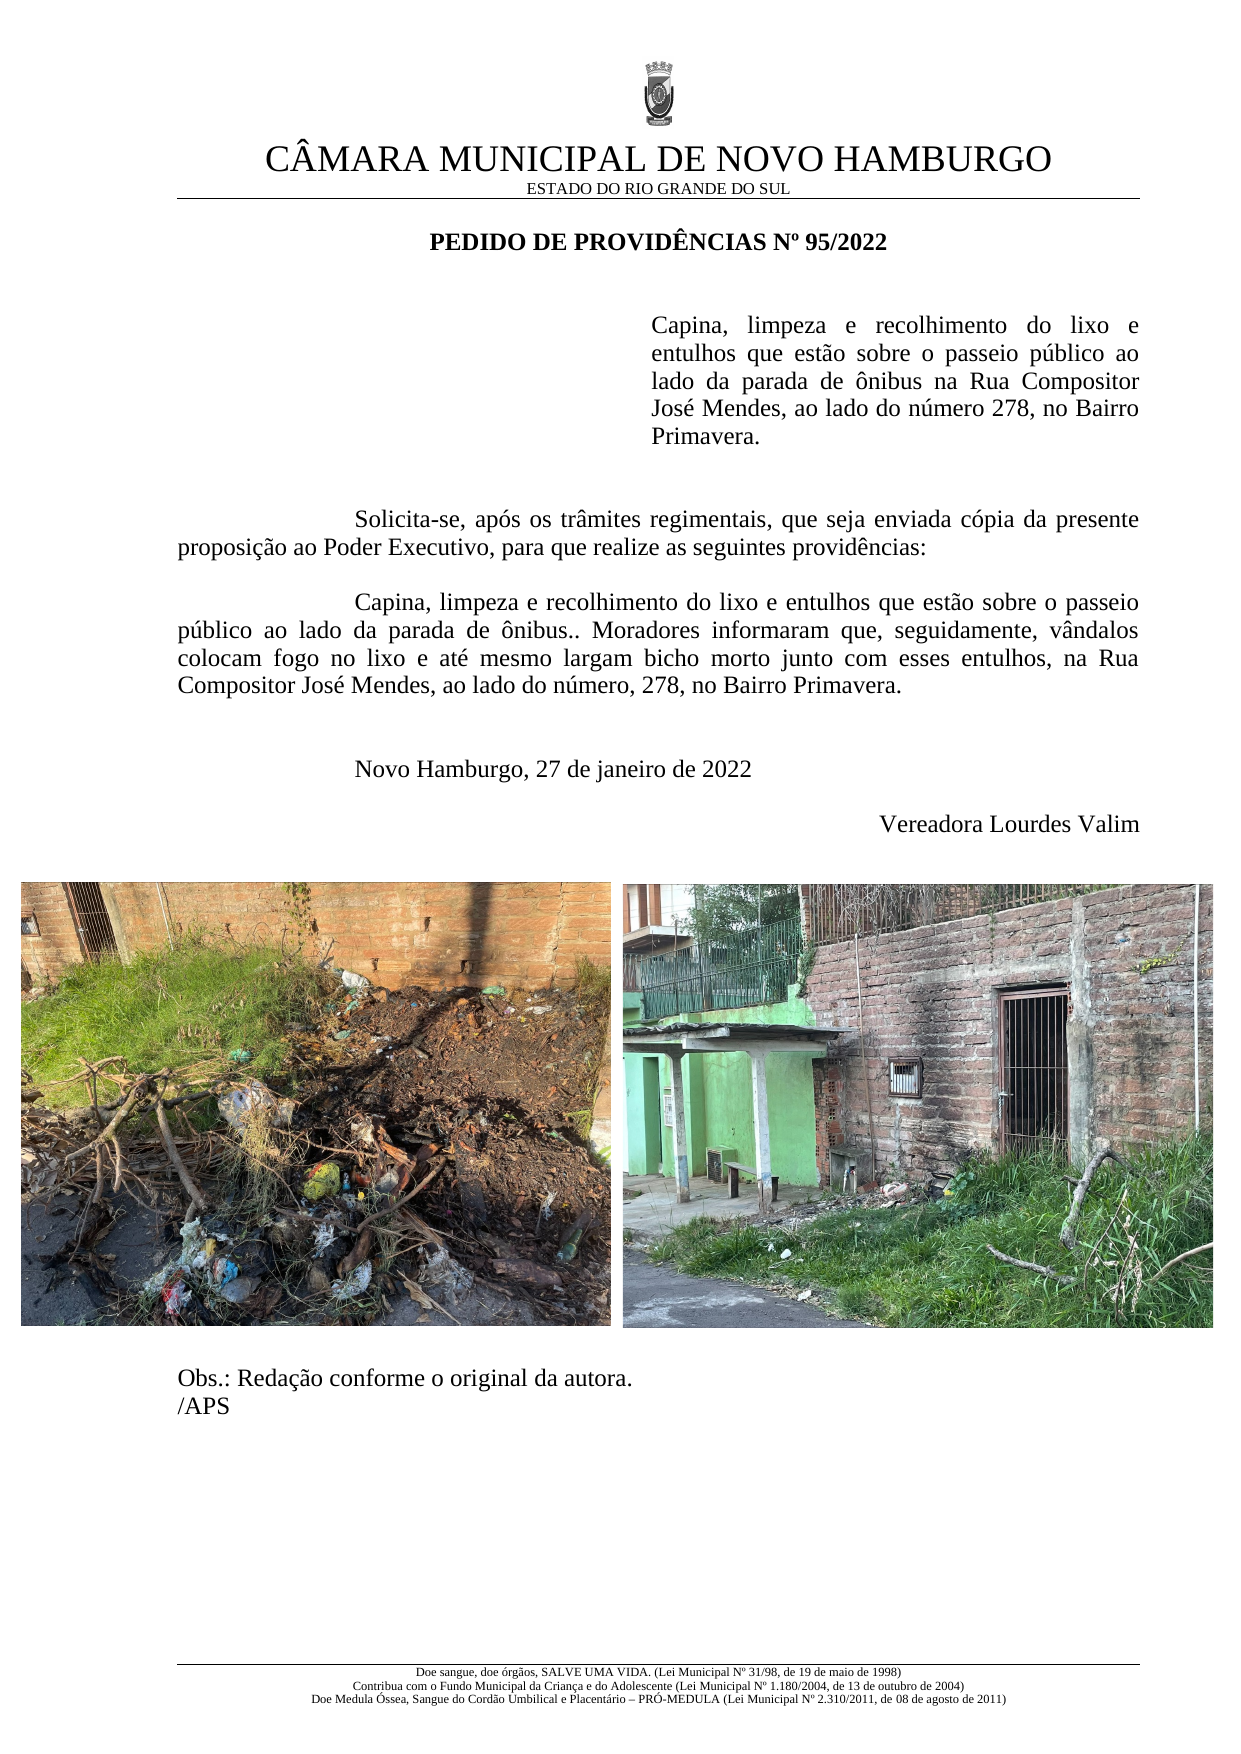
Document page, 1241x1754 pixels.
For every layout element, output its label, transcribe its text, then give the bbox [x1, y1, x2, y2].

picture [21, 882, 611, 1326]
text Capina, limpeza e recolhimento do lixo e entulhos que estão sobre o passeio público ao lado da parada de ônibus.. Moradores informaram que, seguidamente, vândalos colocam fogo no lixo e até mesmo largam bicho morto junto com esses entulhos, na Rua Compositor José Mendes, ao lado do número, 278, no Bairro Primavera. [177, 588, 1140, 699]
text PEDIDO DE PROVIDÊNCIAS Nº 95/2022 [177, 228, 1140, 256]
title Capina, limpeza e recolhimento do lixo e entulhos que estão sobre o passeio público ao lado da parada de ônibus na Rua Compositor José Mendes, ao lado do número 278, no Bairro Primavera. [651, 311, 1140, 450]
text Solicita-se, após os trâmites regimentais, que seja enviada cópia da presente proposição ao Poder Executivo, para que realize as seguintes providências: [177, 505, 1140, 561]
picture [622, 884, 1214, 1328]
text Obs.: Redação conforme o original da autora. [177, 1364, 1140, 1392]
text Novo Hamburgo, 27 de janeiro de 2022 [177, 755, 1140, 782]
text /APS [177, 1392, 1140, 1420]
text Vereadora Lourdes Valim [177, 810, 1140, 838]
